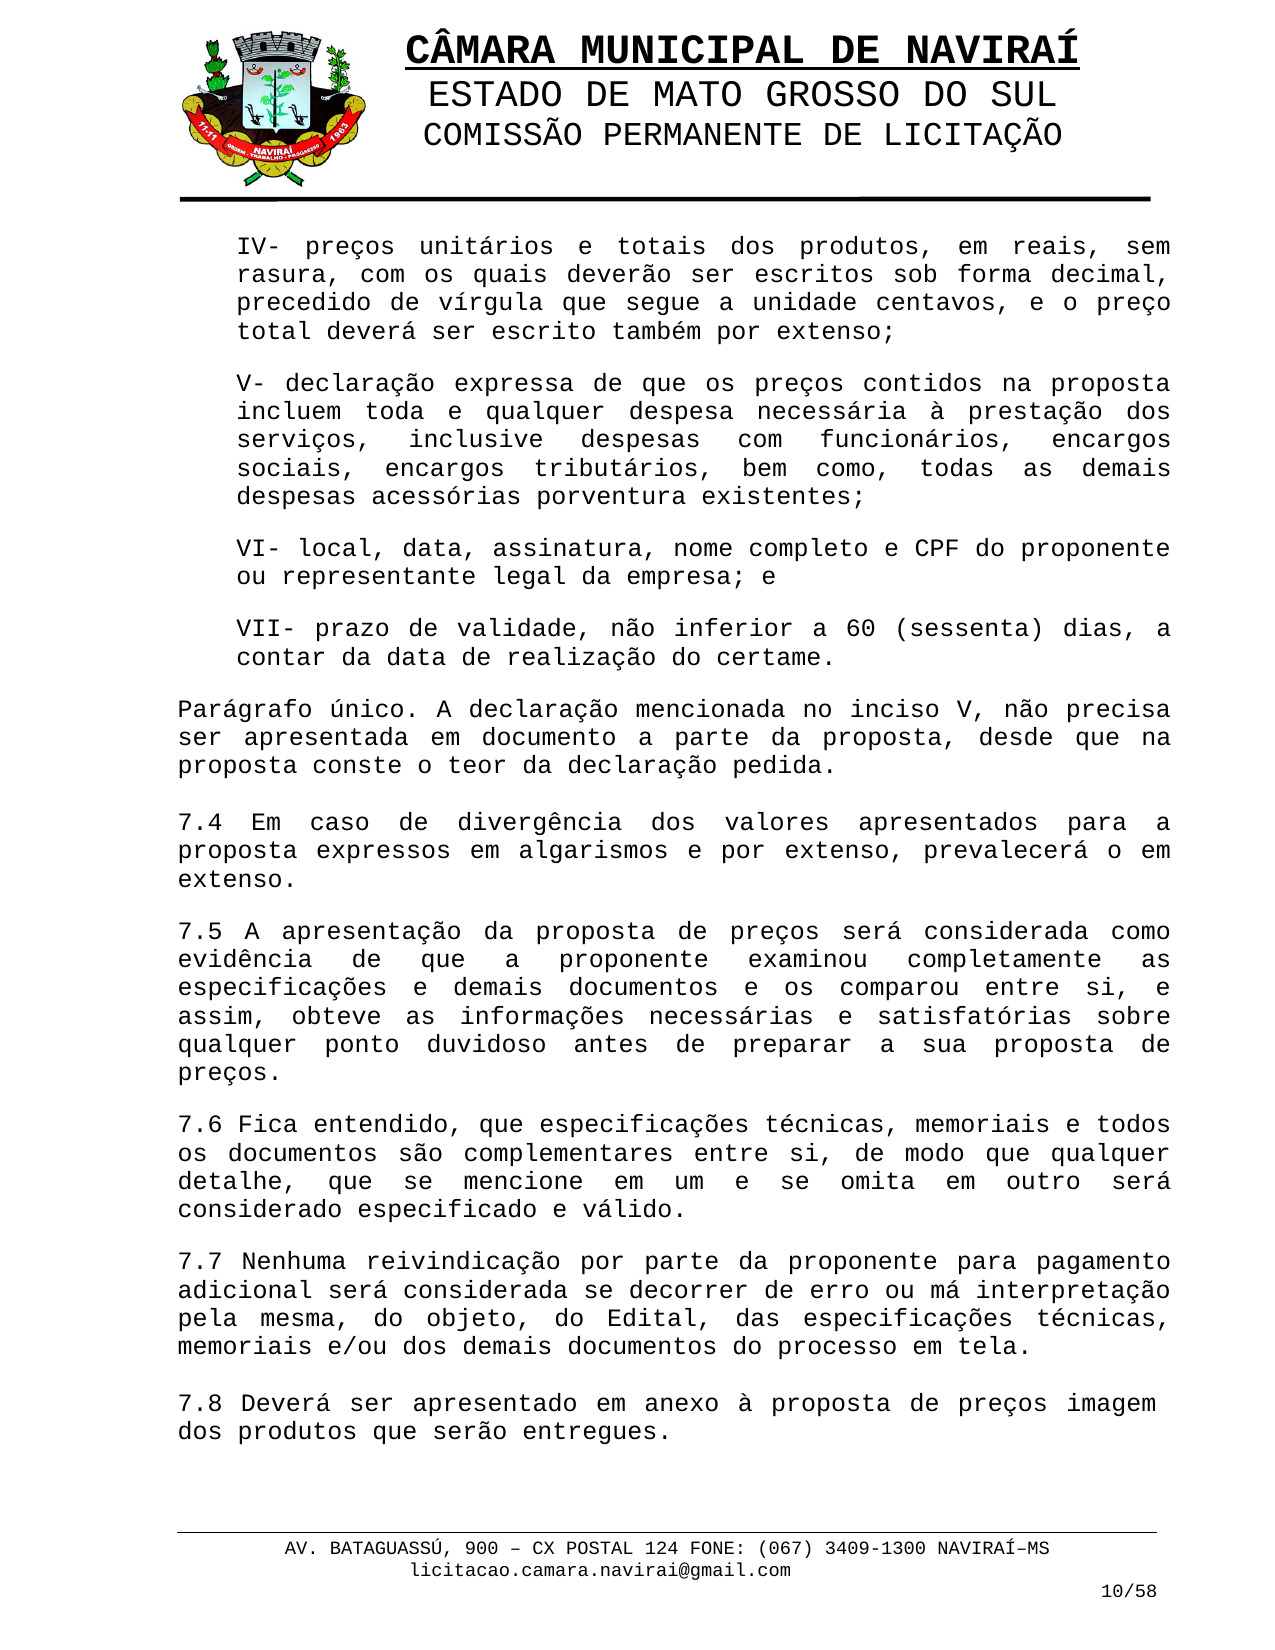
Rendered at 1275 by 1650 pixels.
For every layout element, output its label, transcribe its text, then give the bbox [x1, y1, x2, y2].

text Parágrafo único. A declaração mencionada no inciso V, não precisa ser apresentada em documento a parte da proposta, desde que na proposta conste o teor da declaração pedida. [177, 696, 1172, 781]
text IV- preços unitários e totais dos produtos, em reais, sem rasura, com os quais deverão ser escritos sob forma decimal, precedido de vírgula que segue a unidade centavos, e o preço total deverá ser escrito também por extenso; [236, 233, 1172, 347]
text V- declaração expressa de que os preços contidos na proposta incluem toda e qualquer despesa necessária à prestação dos serviços, inclusive despesas com funcionários, encargos sociais, encargos tributários, bem como, todas as demais despesas acessórias porventura existentes; [236, 370, 1172, 512]
text 7.5 A apresentação da proposta de preços será considerada como evidência de que a proponente examinou completamente as especificações e demais documentos e os comparou entre si, e assim, obteve as informações necessárias e satisfatórias sobre qualquer ponto duvidoso antes de preparar a sua proposta de preços. [177, 918, 1172, 1088]
text VI- local, data, assinatura, nome completo e CPF do proponente ou representante legal da empresa; e [236, 536, 1172, 592]
text VII- prazo de validade, não inferior a 60 (sessenta) dias, a contar da data de realização do certame. [236, 616, 1172, 673]
text 7.4 Em caso de divergência dos valores apresentados para a proposta expressos em algarismos e por extenso, prevalecerá o em extenso. [177, 809, 1172, 894]
text 7.7 Nenhuma reivindicação por parte da proponente para pagamento adicional será considerada se decorrer de erro ou má interpretação pela mesma, do objeto, do Edital, das especificações técnicas, memoriais e/ou dos demais documentos do processo em tela. [177, 1249, 1172, 1362]
text 7.8 Deverá ser apresentado em anexo à proposta de preços imagem dos produtos que serão entregues. [177, 1391, 1157, 1447]
text 7.6 Fica entendido, que especificações técnicas, memoriais e todos os documentos são complementares entre si, de modo que qualquer detalhe, que se mencione em um e se omita em outro será considerado especificado e válido. [177, 1112, 1172, 1225]
